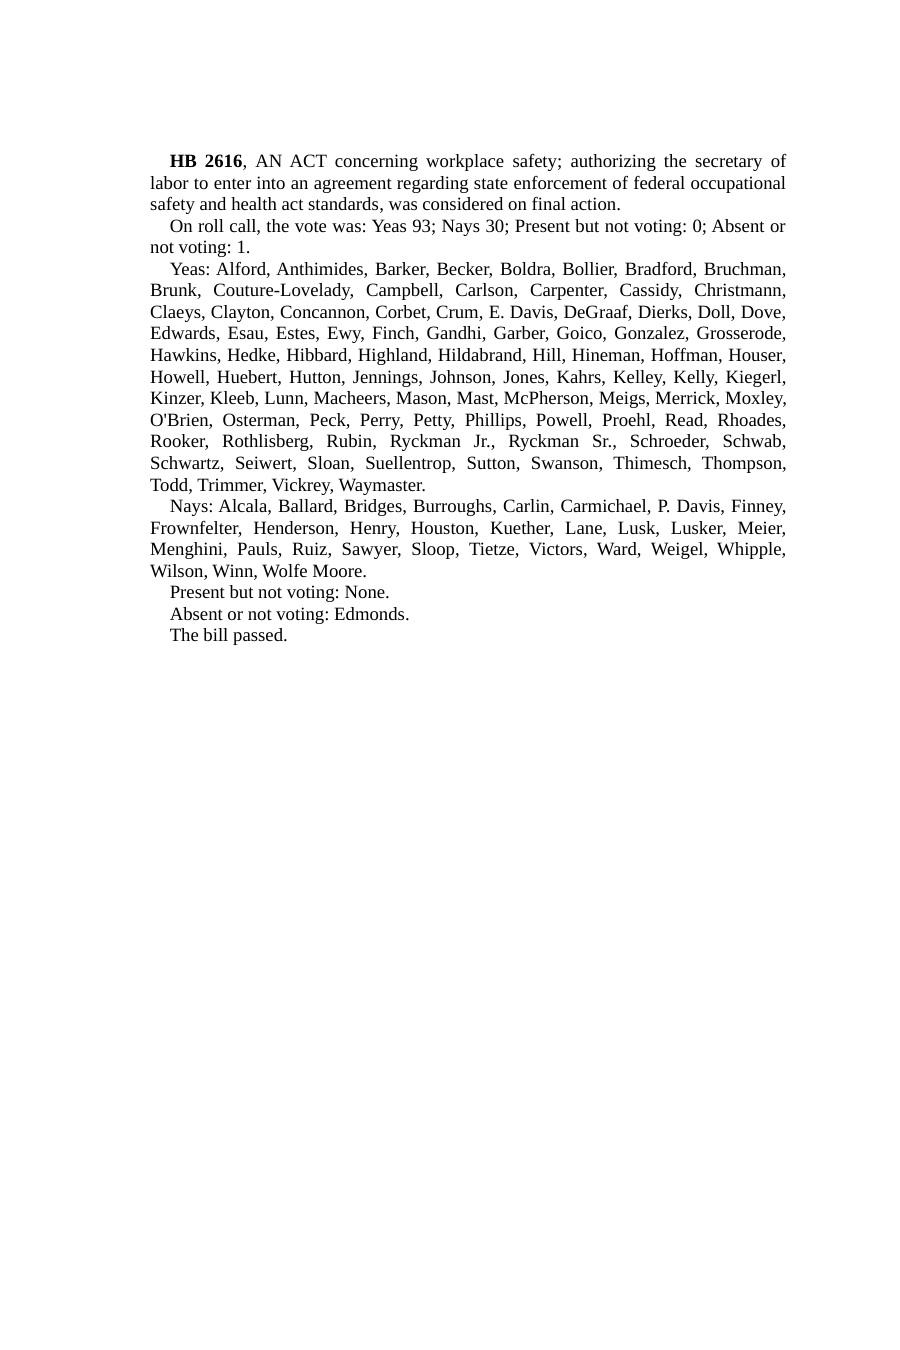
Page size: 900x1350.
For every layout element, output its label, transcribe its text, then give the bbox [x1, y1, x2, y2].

text Present but not voting: None. [150, 581, 787, 603]
text On roll call, the vote was: Yeas 93; Nays 30; Present but not voting: 0; Absent or not voting: 1. [150, 215, 787, 258]
text Yeas: Alford, Anthimides, Barker, Becker, Boldra, Bollier, Bradford, Bruchman, Brunk, Couture-Lovelady, Campbell, Carlson, Carpenter, Cassidy, Christmann, Claeys, Clayton, Concannon, Corbet, Crum, E. Davis, DeGraaf, Dierks, Doll, Dove, Edwards, Esau, Estes, Ewy, Finch, Gandhi, Garber, Goico, Gonzalez, Grosserode, Hawkins, Hedke, Hibbard, Highland, Hildabrand, Hill, Hineman, Hoffman, Houser, Howell, Huebert, Hutton, Jennings, Johnson, Jones, Kahrs, Kelley, Kelly, Kiegerl, Kinzer, Kleeb, Lunn, Macheers, Mason, Mast, McPherson, Meigs, Merrick, Moxley, O'Brien, Osterman, Peck, Perry, Petty, Phillips, Powell, Proehl, Read, Rhoades, Rooker, Rothlisberg, Rubin, Ryckman Jr., Ryckman Sr., Schroeder, Schwab, Schwartz, Seiwert, Sloan, Suellentrop, Sutton, Swanson, Thimesch, Thompson, Todd, Trimmer, Vickrey, Waymaster. [150, 258, 787, 495]
text Absent or not voting: Edmonds. [150, 603, 787, 624]
text HB 2616, AN ACT concerning workplace safety; authorizing the secretary of labor to enter into an agreement regarding state enforcement of federal occupational safety and health act standards, was considered on final action. [150, 150, 787, 215]
text Nays: Alcala, Ballard, Bridges, Burroughs, Carlin, Carmichael, P. Davis, Finney, Frownfelter, Henderson, Henry, Houston, Kuether, Lane, Lusk, Lusker, Meier, Menghini, Pauls, Ruiz, Sawyer, Sloop, Tietze, Victors, Ward, Weigel, Whipple, Wilson, Winn, Wolfe Moore. [150, 495, 787, 581]
text The bill passed. [150, 624, 787, 646]
